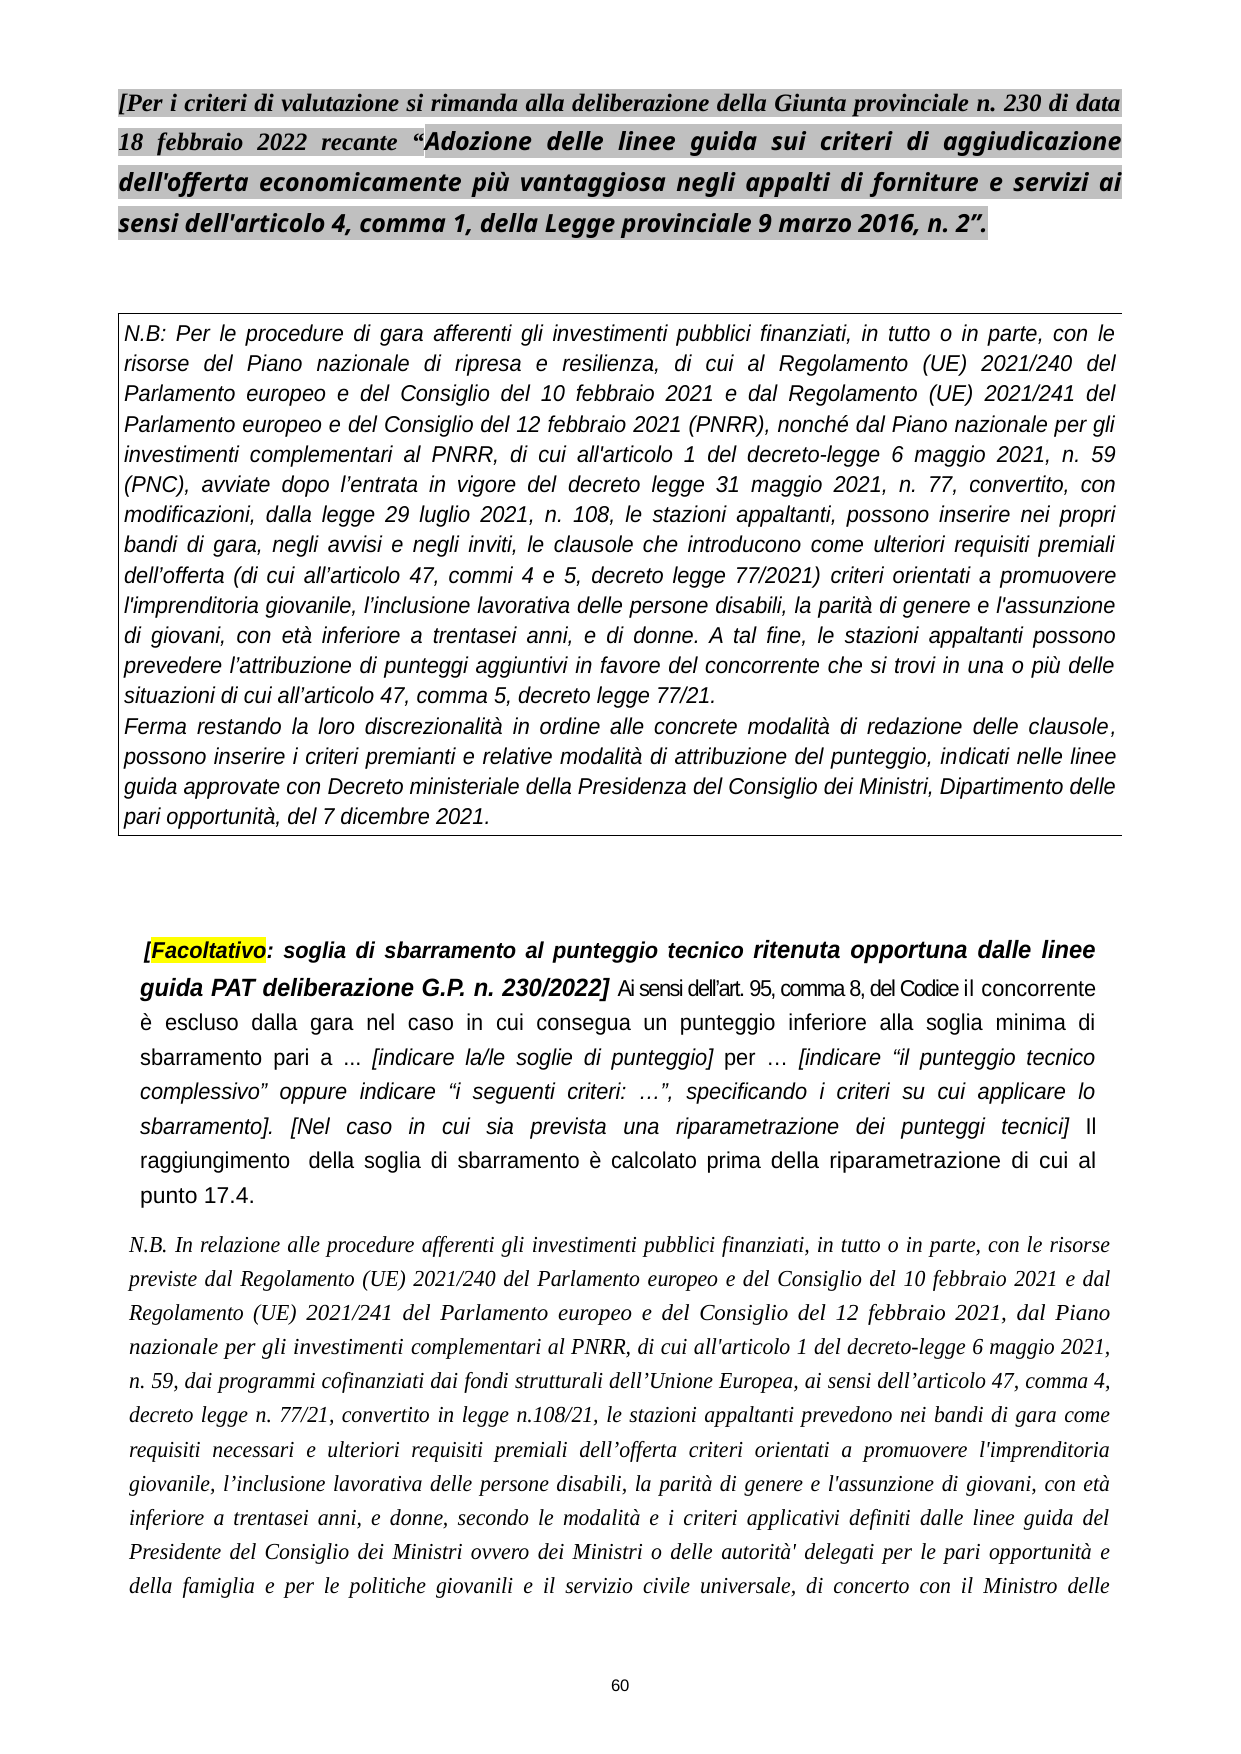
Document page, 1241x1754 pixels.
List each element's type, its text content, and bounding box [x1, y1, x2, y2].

text N.B. In relazione alle procedure afferenti gli investimenti pubblici finanziati, in tutto o in parte, con le risorse previste dal Regolamento (UE) 2021/240 del Parlamento europeo e del Consiglio del 10 febbraio 2021 e dal Regolamento (UE) 2021/241 del Parlamento europeo e del Consiglio del 12 febbraio 2021, dal Piano nazionale per gli investimenti complementari al PNRR, di cui all'articolo 1 del decreto-legge 6 maggio 2021, n. 59, dai programmi cofinanziati dai fondi strutturali dell’Unione Europea, ai sensi dell’articolo 47, comma 4, decreto legge n. 77/21, convertito in legge n.108/21, le stazioni appaltanti prevedono nei bandi di gara come requisiti necessari e ulteriori requisiti premiali dell’offerta criteri orientati a promuovere l'imprenditoria giovanile, l’inclusione lavorativa delle persone disabili, la parità di genere e l'assunzione di giovani, con età inferiore a trentasei anni, e donne, secondo le modalità e i criteri applicativi definiti dalle linee guida del Presidente del Consiglio dei Ministri ovvero dei Ministri o delle autorità' delegati per le pari opportunità e della famiglia e per le politiche giovanili e il servizio civile universale, di concerto con il Ministro delle [129, 1231, 1112, 1599]
text [Facoltativo: soglia di sbarramento al punteggio tecnico ritenuta opportuna dalle linee guida PAT deliberazione G.P. n. 230/2022] Ai sensi dell’art. 95, comma 8, del Codice il concorrente è escluso dalla gara nel caso in cui consegua un punteggio inferiore alla soglia minima di sbarramento pari a ... [indicare la/le soglie di punteggio] per … [indicare “il punteggio tecnico complessivo” oppure indicare “i seguenti criteri: …”, specificando i criteri su cui applicare lo sbarramento]. [Nel caso in cui sia prevista una riparametrazione dei punteggi tecnici] Il raggiungimento della soglia di sbarramento è calcolato prima della riparametrazione di cui al punto 17.4. [140, 935, 1096, 1208]
text [Per i criteri di valutazione si rimanda alla deliberazione della Giunta provinciale n. 230 di data 18 febbraio 2022 recante “Adozione delle linee guida sui criteri di aggiudicazione dell'offerta economicamente più vantaggiosa negli appalti di forniture e servizi ai sensi dell'articolo 4, comma 1, della Legge provinciale 9 marzo 2016, n. 2”. [118, 88, 1122, 240]
table_header N.B: Per le procedure di gara afferenti gli investimenti pubblici finanziati, in tutto o in parte, con le risorse del Piano nazionale di ripresa e resilienza, di cui al Regolamento (UE) 2021/240 del Parlamento europeo e del Consiglio del 10 febbraio 2021 e dal Regolamento (UE) 2021/241 del Parlamento europeo e del Consiglio del 12 febbraio 2021 (PNRR), nonché dal Piano nazionale per gli investimenti complementari al PNRR, di cui all'articolo 1 del decreto-legge 6 maggio 2021, n. 59 (PNC), avviate dopo l’entrata in vigore del decreto legge 31 maggio 2021, n. 77, convertito, con modificazioni, dalla legge 29 luglio 2021, n. 108, le stazioni appaltanti, possono inserire nei propri bandi di gara, negli avvisi e negli inviti, le clausole che introducono come ulteriori requisiti premiali dell’offerta (di cui all’articolo 47, commi 4 e 5, decreto legge 77/2021) criteri orientati a promuovere l'imprenditoria giovanile, l’inclusione lavorativa delle persone disabili, la parità di genere e l'assunzione di giovani, con età inferiore a trentasei anni, e di donne. A tal fine, le stazioni appaltanti possono prevedere l’attribuzione di punteggi aggiuntivi in favore del concorrente che si trovi in una o più delle situazioni di cui all’articolo 47, comma 5, decreto legge 77/21. Ferma restando la loro discrezionalità in ordine alle concrete modalità di redazione delle clausole, possono inserire i criteri premianti e relative modalità di attribuzione del punteggio, indicati nelle linee guida approvate con Decreto ministeriale della Presidenza del Consiglio dei Ministri, Dipartimento delle pari opportunità, del 7 dicembre 2021. [119, 314, 1122, 835]
